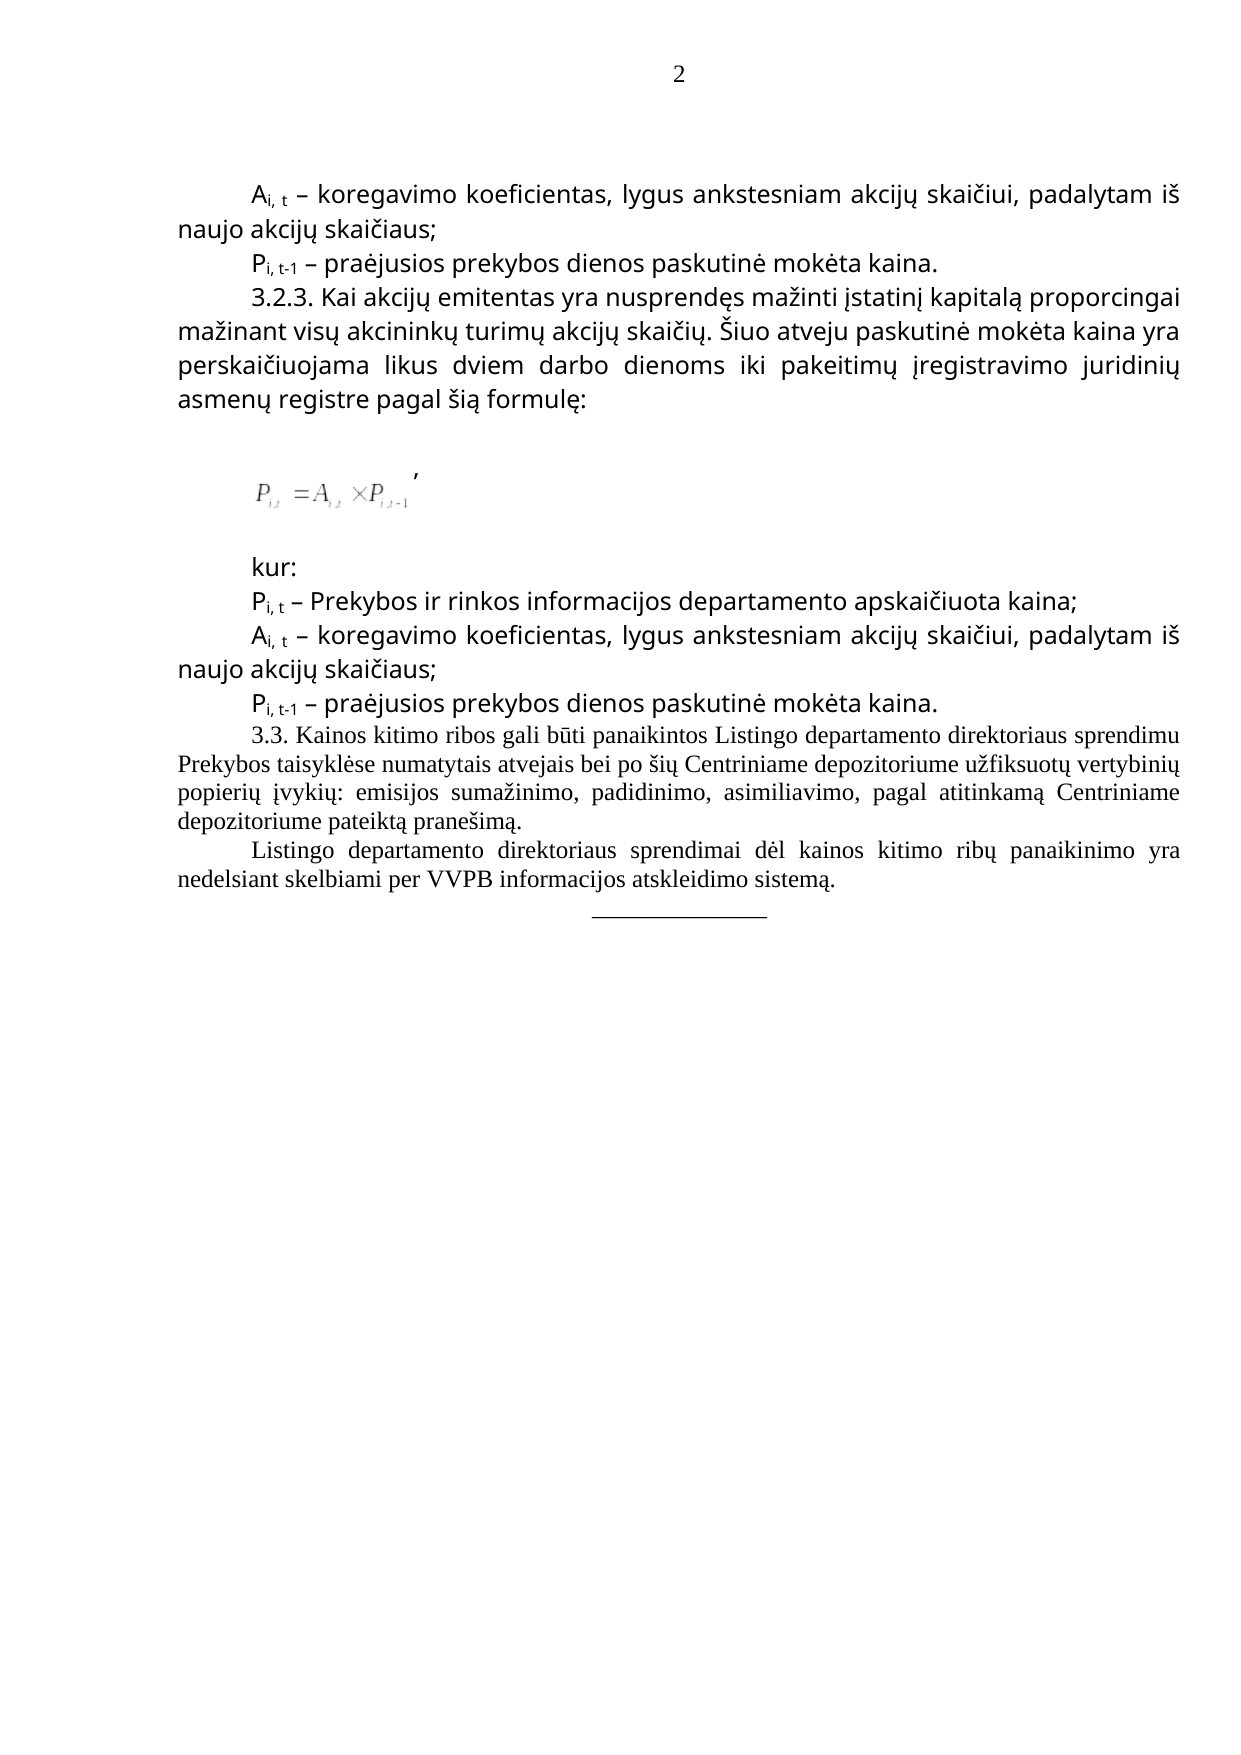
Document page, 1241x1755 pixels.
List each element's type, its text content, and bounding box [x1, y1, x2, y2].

text , [177, 450, 1181, 516]
text 3.3. Kainos kitimo ribos gali būti panaikintos Listingo departamento direktoriaus sprendimu Prekybos taisyklėse numatytais atvejais bei po šių Centriniame depozitoriume užfiksuotų vertybinių popierių įvykių: emisijos sumažinimo, padidinimo, asimiliavimo, pagal atitinkamą Centriniame depozitoriume pateiktą pranešimą. [177, 720, 1181, 835]
text Listingo departamento direktoriaus sprendimai dėl kainos kitimo ribų panaikinimo yra nedelsiant skelbiami per VVPB informacijos atskleidimo sistemą. [177, 835, 1181, 892]
text Ai, t – koregavimo koeficientas, lygus ankstesniam akcijų skaičiui, padalytam iš naujo akcijų skaičiaus; [177, 618, 1181, 686]
text Pi, t-1 – praėjusios prekybos dienos paskutinė mokėta kaina. [177, 245, 1181, 279]
text Pi, t – Prekybos ir rinkos informacijos departamento apskaičiuota kaina; [177, 584, 1181, 618]
text kur: [177, 550, 1181, 584]
text 3.2.3. Kai akcijų emitentas yra nusprendęs mažinti įstatinį kapitalą proporcingai mažinant visų akcininkų turimų akcijų skaičių. Šiuo atveju paskutinė mokėta kaina yra perskaičiuojama likus dviem darbo dienoms iki pakeitimų įregistravimo juridinių asmenų registre pagal šią formulę: [177, 279, 1181, 416]
text Pi, t-1 – praėjusios prekybos dienos paskutinė mokėta kaina. [177, 686, 1181, 720]
text Ai, t – koregavimo koeficientas, lygus ankstesniam akcijų skaičiui, padalytam iš naujo akcijų skaičiaus; [177, 177, 1181, 245]
text ______________ [177, 892, 1181, 921]
